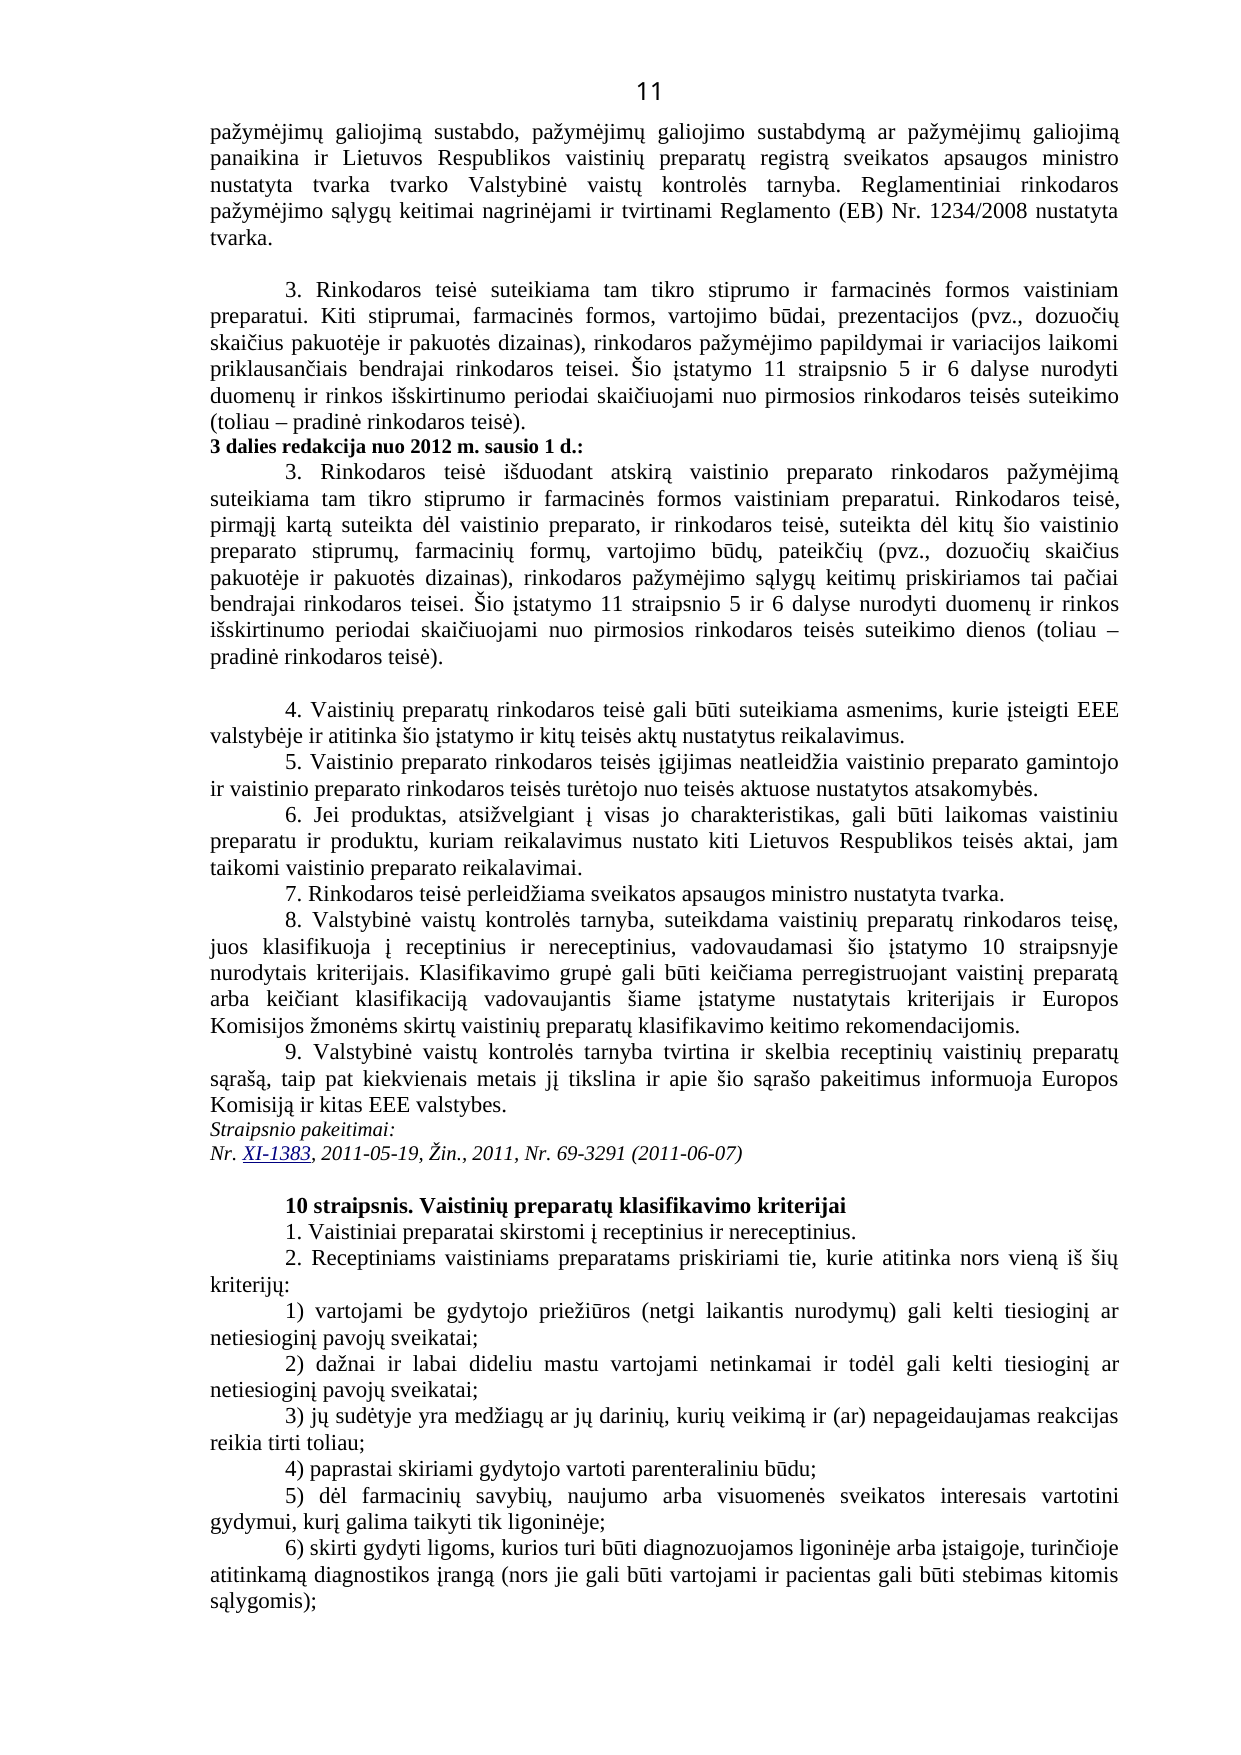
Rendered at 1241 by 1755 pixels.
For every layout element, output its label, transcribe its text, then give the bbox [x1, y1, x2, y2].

text Nr. XI-1383, 2011-05-19, Žin., 2011, Nr. 69-3291 (2011-06-07) [210, 1141, 1120, 1165]
text 3. Rinkodaros teisė suteikiama tam tikro stiprumo ir farmacinės formos vaistiniam preparatui. Kiti stiprumai, farmacinės formos, vartojimo būdai, prezentacijos (pvz., dozuočių skaičius pakuotėje ir pakuotės dizainas), rinkodaros pažymėjimo papildymai ir variacijos laikomi priklausančiais bendrajai rinkodaros teisei. Šio įstatymo 11 straipsnio 5 ir 6 dalyse nurodyti duomenų ir rinkos išskirtinumo periodai skaičiuojami nuo pirmosios rinkodaros teisės suteikimo (toliau – pradinė rinkodaros teisė). [210, 276, 1120, 434]
text 9. Valstybinė vaistų kontrolės tarnyba tvirtina ir skelbia receptinių vaistinių preparatų sąrašą, taip pat kiekvienais metais jį tikslina ir apie šio sąrašo pakeitimus informuoja Europos Komisiją ir kitas EEE valstybes. [210, 1038, 1120, 1117]
text 10 straipsnis. Vaistinių preparatų klasifikavimo kriterijai [210, 1192, 1120, 1218]
text 5) dėl farmacinių savybių, naujumo arba visuomenės sveikatos interesais vartotini gydymui, kurį galima taikyti tik ligoninėje; [210, 1482, 1120, 1534]
text 2) dažnai ir labai dideliu mastu vartojami netinkamai ir todėl gali kelti tiesioginį ar netiesioginį pavojų sveikatai; [210, 1350, 1120, 1403]
text Straipsnio pakeitimai: [210, 1117, 1120, 1141]
text 1) vartojami be gydytojo priežiūros (netgi laikantis nurodymų) gali kelti tiesioginį ar netiesioginį pavojų sveikatai; [210, 1297, 1120, 1350]
text 2. Receptiniams vaistiniams preparatams priskiriami tie, kurie atitinka nors vieną iš šių kriterijų: [210, 1244, 1120, 1297]
text 1. Vaistiniai preparatai skirstomi į receptinius ir nereceptinius. [210, 1218, 1120, 1244]
text 7. Rinkodaros teisė perleidžiama sveikatos apsaugos ministro nustatyta tvarka. [210, 880, 1120, 906]
text 4. Vaistinių preparatų rinkodaros teisė gali būti suteikiama asmenims, kurie įsteigti EEE valstybėje ir atitinka šio įstatymo ir kitų teisės aktų nustatytus reikalavimus. [210, 696, 1120, 748]
text 3) jų sudėtyje yra medžiagų ar jų darinių, kurių veikimą ir (ar) nepageidaujamas reakcijas reikia tirti toliau; [210, 1403, 1120, 1455]
text 6) skirti gydyti ligoms, kurios turi būti diagnozuojamos ligoninėje arba įstaigoje, turinčioje atitinkamą diagnostikos įrangą (nors jie gali būti vartojami ir pacientas gali būti stebimas kitomis sąlygomis); [210, 1534, 1120, 1613]
text 5. Vaistinio preparato rinkodaros teisės įgijimas neatleidžia vaistinio preparato gamintojo ir vaistinio preparato rinkodaros teisės turėtojo nuo teisės aktuose nustatytos atsakomybės. [210, 748, 1120, 801]
text 4) paprastai skiriami gydytojo vartoti parenteraliniu būdu; [210, 1455, 1120, 1482]
text 6. Jei produktas, atsižvelgiant į visas jo charakteristikas, gali būti laikomas vaistiniu preparatu ir produktu, kuriam reikalavimus nustato kiti Lietuvos Respublikos teisės aktai, jam taikomi vaistinio preparato reikalavimai. [210, 801, 1120, 880]
text pažymėjimų galiojimą sustabdo, pažymėjimų galiojimo sustabdymą ar pažymėjimų galiojimą panaikina ir Lietuvos Respublikos vaistinių preparatų registrą sveikatos apsaugos ministro nustatyta tvarka tvarko Valstybinė vaistų kontrolės tarnyba. Reglamentiniai rinkodaros pažymėjimo sąlygų keitimai nagrinėjami ir tvirtinami Reglamento (EB) Nr. 1234/2008 nustatyta tvarka. [210, 118, 1120, 250]
text 3 dalies redakcija nuo 2012 m. sausio 1 d.: [210, 434, 1120, 458]
text 8. Valstybinė vaistų kontrolės tarnyba, suteikdama vaistinių preparatų rinkodaros teisę, juos klasifikuoja į receptinius ir nereceptinius, vadovaudamasi šio įstatymo 10 straipsnyje nurodytais kriterijais. Klasifikavimo grupė gali būti keičiama perregistruojant vaistinį preparatą arba keičiant klasifikaciją vadovaujantis šiame įstatyme nustatytais kriterijais ir Europos Komisijos žmonėms skirtų vaistinių preparatų klasifikavimo keitimo rekomendacijomis. [210, 906, 1120, 1038]
text 3. Rinkodaros teisė išduodant atskirą vaistinio preparato rinkodaros pažymėjimą suteikiama tam tikro stiprumo ir farmacinės formos vaistiniam preparatui. Rinkodaros teisė, pirmąjį kartą suteikta dėl vaistinio preparato, ir rinkodaros teisė, suteikta dėl kitų šio vaistinio preparato stiprumų, farmacinių formų, vartojimo būdų, pateikčių (pvz., dozuočių skaičius pakuotėje ir pakuotės dizainas), rinkodaros pažymėjimo sąlygų keitimų priskiriamos tai pačiai bendrajai rinkodaros teisei. Šio įstatymo 11 straipsnio 5 ir 6 dalyse nurodyti duomenų ir rinkos išskirtinumo periodai skaičiuojami nuo pirmosios rinkodaros teisės suteikimo dienos (toliau – pradinė rinkodaros teisė). [210, 458, 1120, 669]
